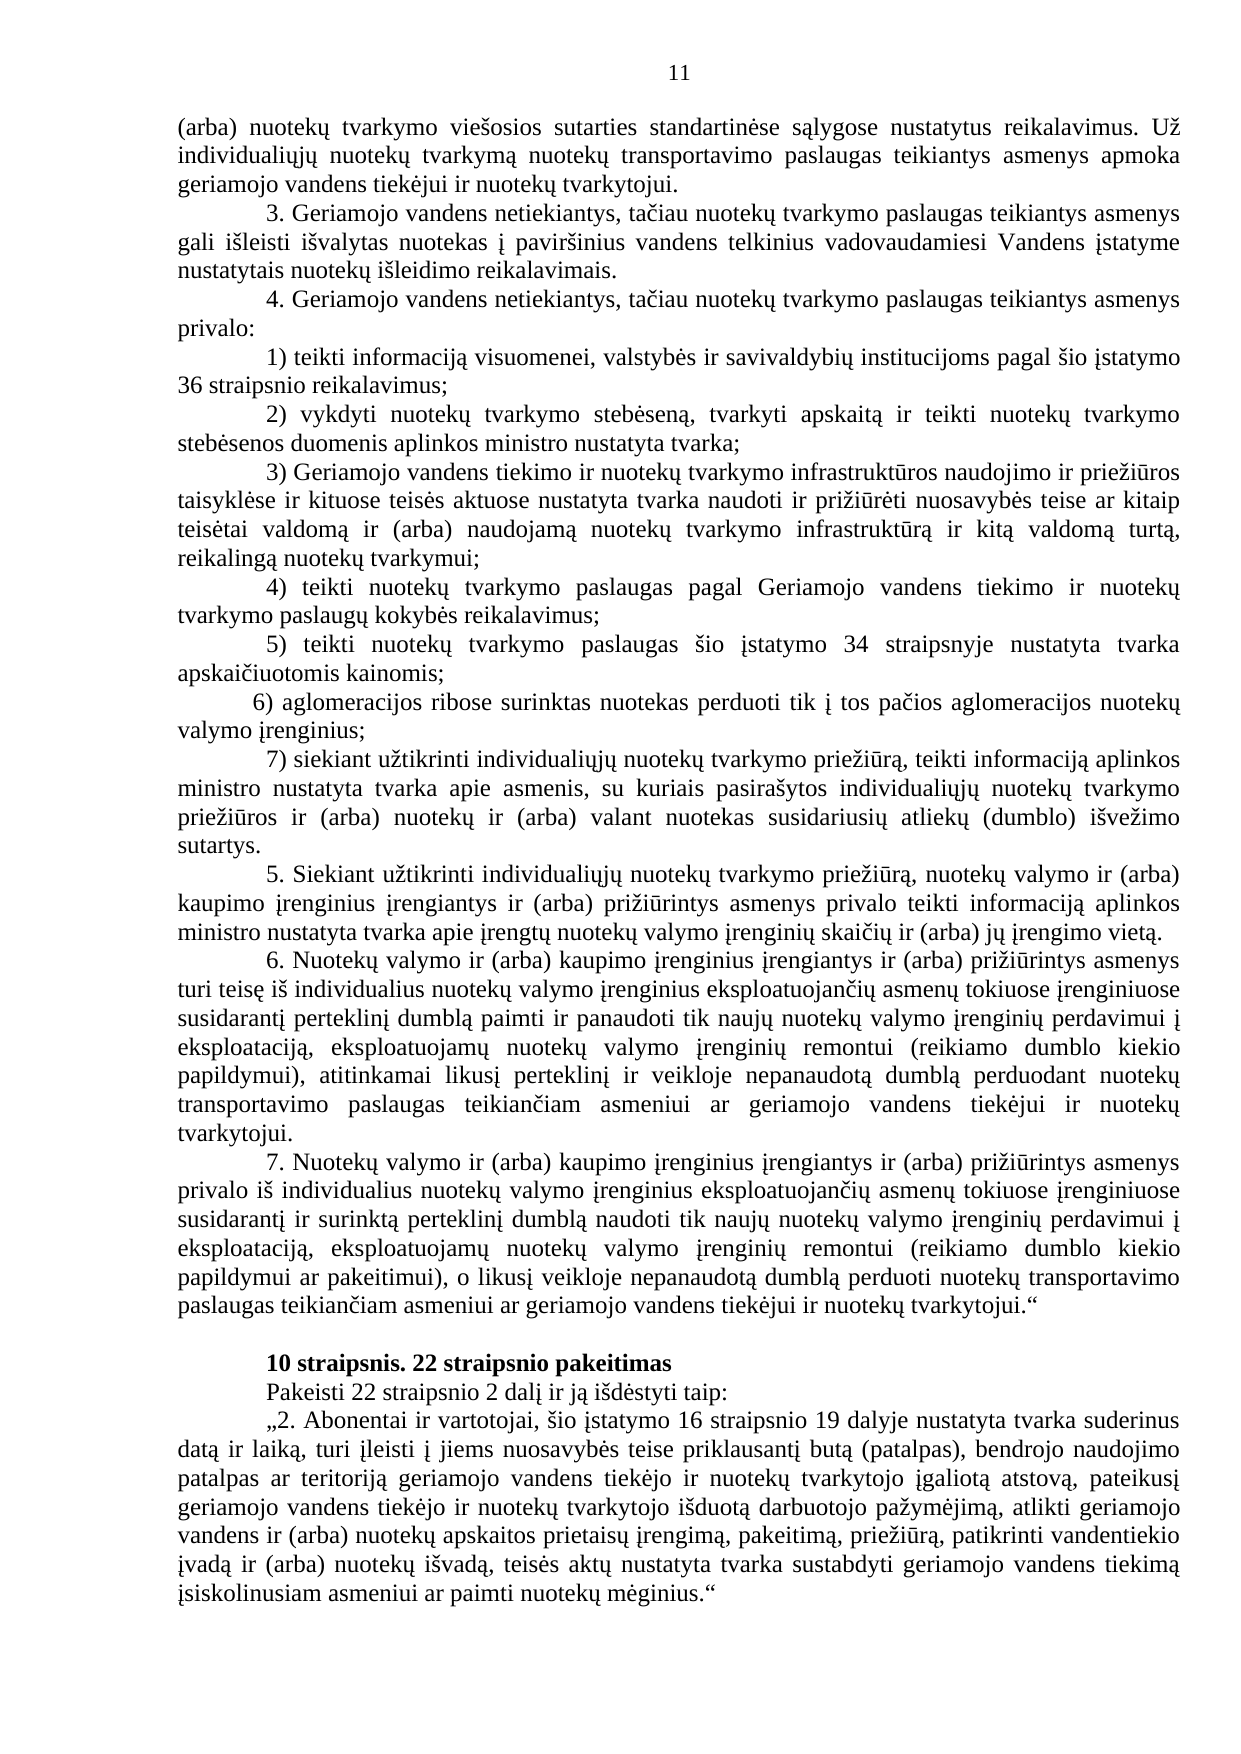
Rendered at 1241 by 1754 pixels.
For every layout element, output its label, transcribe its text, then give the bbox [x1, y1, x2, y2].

text 5. Siekiant užtikrinti individualiųjų nuotekų tvarkymo priežiūrą, nuotekų valymo ir (arba) kaupimo įrenginius įrengiantys ir (arba) prižiūrintys asmenys privalo teikti informaciją aplinkos ministro nustatyta tvarka apie įrengtų nuotekų valymo įrenginių skaičių ir (arba) jų įrengimo vietą. [177, 859, 1181, 946]
text Pakeisti 22 straipsnio 2 dalį ir ją išdėstyti taip: [177, 1377, 1181, 1406]
text 7) siekiant užtikrinti individualiųjų nuotekų tvarkymo priežiūrą, teikti informaciją aplinkos ministro nustatyta tvarka apie asmenis, su kuriais pasirašytos individualiųjų nuotekų tvarkymo priežiūros ir (arba) nuotekų ir (arba) valant nuotekas susidariusių atliekų (dumblo) išvežimo sutartys. [177, 744, 1181, 859]
text 6. Nuotekų valymo ir (arba) kaupimo įrenginius įrengiantys ir (arba) prižiūrintys asmenys turi teisę iš individualius nuotekų valymo įrenginius eksploatuojančių asmenų tokiuose įrenginiuose susidarantį perteklinį dumblą paimti ir panaudoti tik naujų nuotekų valymo įrenginių perdavimui į eksploataciją, eksploatuojamų nuotekų valymo įrenginių remontui (reikiamo dumblo kiekio papildymui), atitinkamai likusį perteklinį ir veikloje nepanaudotą dumblą perduodant nuotekų transportavimo paslaugas teikiančiam asmeniui ar geriamojo vandens tiekėjui ir nuotekų tvarkytojui. [177, 946, 1181, 1147]
text 3) Geriamojo vandens tiekimo ir nuotekų tvarkymo infrastruktūros naudojimo ir priežiūros taisyklėse ir kituose teisės aktuose nustatyta tvarka naudoti ir prižiūrėti nuosavybės teise ar kitaip teisėtai valdomą ir (arba) naudojamą nuotekų tvarkymo infrastruktūrą ir kitą valdomą turtą, reikalingą nuotekų tvarkymui; [177, 457, 1181, 572]
text 3. Geriamojo vandens netiekiantys, tačiau nuotekų tvarkymo paslaugas teikiantys asmenys gali išleisti išvalytas nuotekas į paviršinius vandens telkinius vadovaudamiesi Vandens įstatyme nustatytais nuotekų išleidimo reikalavimais. [177, 198, 1181, 284]
text 1) teikti informaciją visuomenei, valstybės ir savivaldybių institucijoms pagal šio įstatymo 36 straipsnio reikalavimus; [177, 342, 1181, 399]
text 2) vykdyti nuotekų tvarkymo stebėseną, tvarkyti apskaitą ir teikti nuotekų tvarkymo stebėsenos duomenis aplinkos ministro nustatyta tvarka; [177, 399, 1181, 457]
text 6) aglomeracijos ribose surinktas nuotekas perduoti tik į tos pačios aglomeracijos nuotekų valymo įrenginius; [177, 687, 1181, 744]
text 4) teikti nuotekų tvarkymo paslaugas pagal Geriamojo vandens tiekimo ir nuotekų tvarkymo paslaugų kokybės reikalavimus; [177, 572, 1181, 629]
text 10 straipsnis. 22 straipsnio pakeitimas [177, 1348, 1181, 1377]
text 4. Geriamojo vandens netiekiantys, tačiau nuotekų tvarkymo paslaugas teikiantys asmenys privalo: [177, 284, 1181, 342]
text 7. Nuotekų valymo ir (arba) kaupimo įrenginius įrengiantys ir (arba) prižiūrintys asmenys privalo iš individualius nuotekų valymo įrenginius eksploatuojančių asmenų tokiuose įrenginiuose susidarantį ir surinktą perteklinį dumblą naudoti tik naujų nuotekų valymo įrenginių perdavimui į eksploataciją, eksploatuojamų nuotekų valymo įrenginių remontui (reikiamo dumblo kiekio papildymui ar pakeitimui), o likusį veikloje nepanaudotą dumblą perduoti nuotekų transportavimo paslaugas teikiančiam asmeniui ar geriamojo vandens tiekėjui ir nuotekų tvarkytojui.“ [177, 1147, 1181, 1319]
text „2. Abonentai ir vartotojai, šio įstatymo 16 straipsnio 19 dalyje nustatyta tvarka suderinus datą ir laiką, turi įleisti į jiems nuosavybės teise priklausantį butą (patalpas), bendrojo naudojimo patalpas ar teritoriją geriamojo vandens tiekėjo ir nuotekų tvarkytojo įgaliotą atstovą, pateikusį geriamojo vandens tiekėjo ir nuotekų tvarkytojo išduotą darbuotojo pažymėjimą, atlikti geriamojo vandens ir (arba) nuotekų apskaitos prietaisų įrengimą, pakeitimą, priežiūrą, patikrinti vandentiekio įvadą ir (arba) nuotekų išvadą, teisės aktų nustatyta tvarka sustabdyti geriamojo vandens tiekimą įsiskolinusiam asmeniui ar paimti nuotekų mėginius.“ [177, 1406, 1181, 1607]
text 5) teikti nuotekų tvarkymo paslaugas šio įstatymo 34 straipsnyje nustatyta tvarka apskaičiuotomis kainomis; [177, 629, 1181, 687]
text (arba) nuotekų tvarkymo viešosios sutarties standartinėse sąlygose nustatytus reikalavimus. Už individualiųjų nuotekų tvarkymą nuotekų transportavimo paslaugas teikiantys asmenys apmoka geriamojo vandens tiekėjui ir nuotekų tvarkytojui. [177, 112, 1181, 198]
